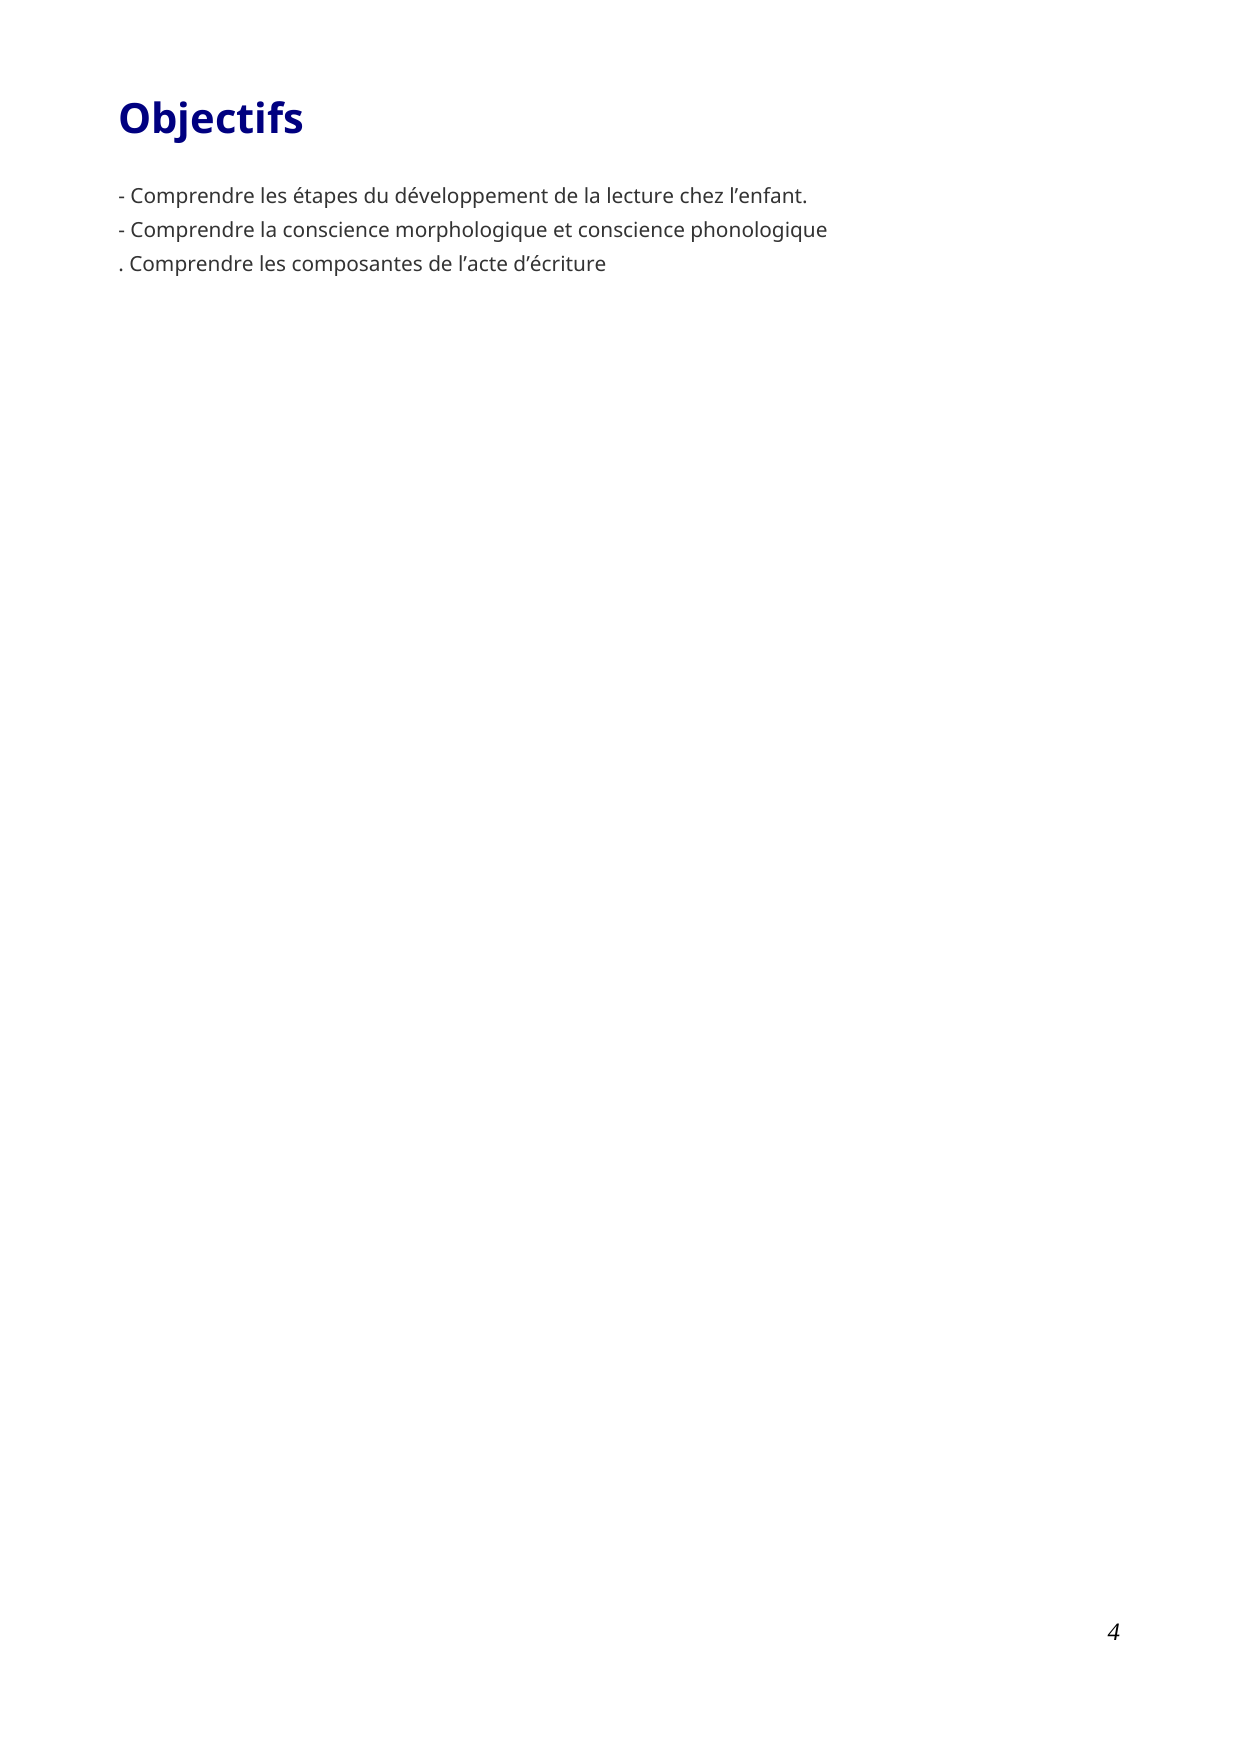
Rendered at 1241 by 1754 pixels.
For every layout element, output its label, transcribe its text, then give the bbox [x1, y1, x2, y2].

text - Comprendre les étapes du développement de la lecture chez l’enfant. [118, 181, 1122, 209]
title Objectifs [118, 88, 1122, 145]
text - Comprendre la conscience morphologique et conscience phonologique [118, 215, 1122, 243]
text . Comprendre les composantes de l’acte d’écriture [118, 249, 1122, 278]
